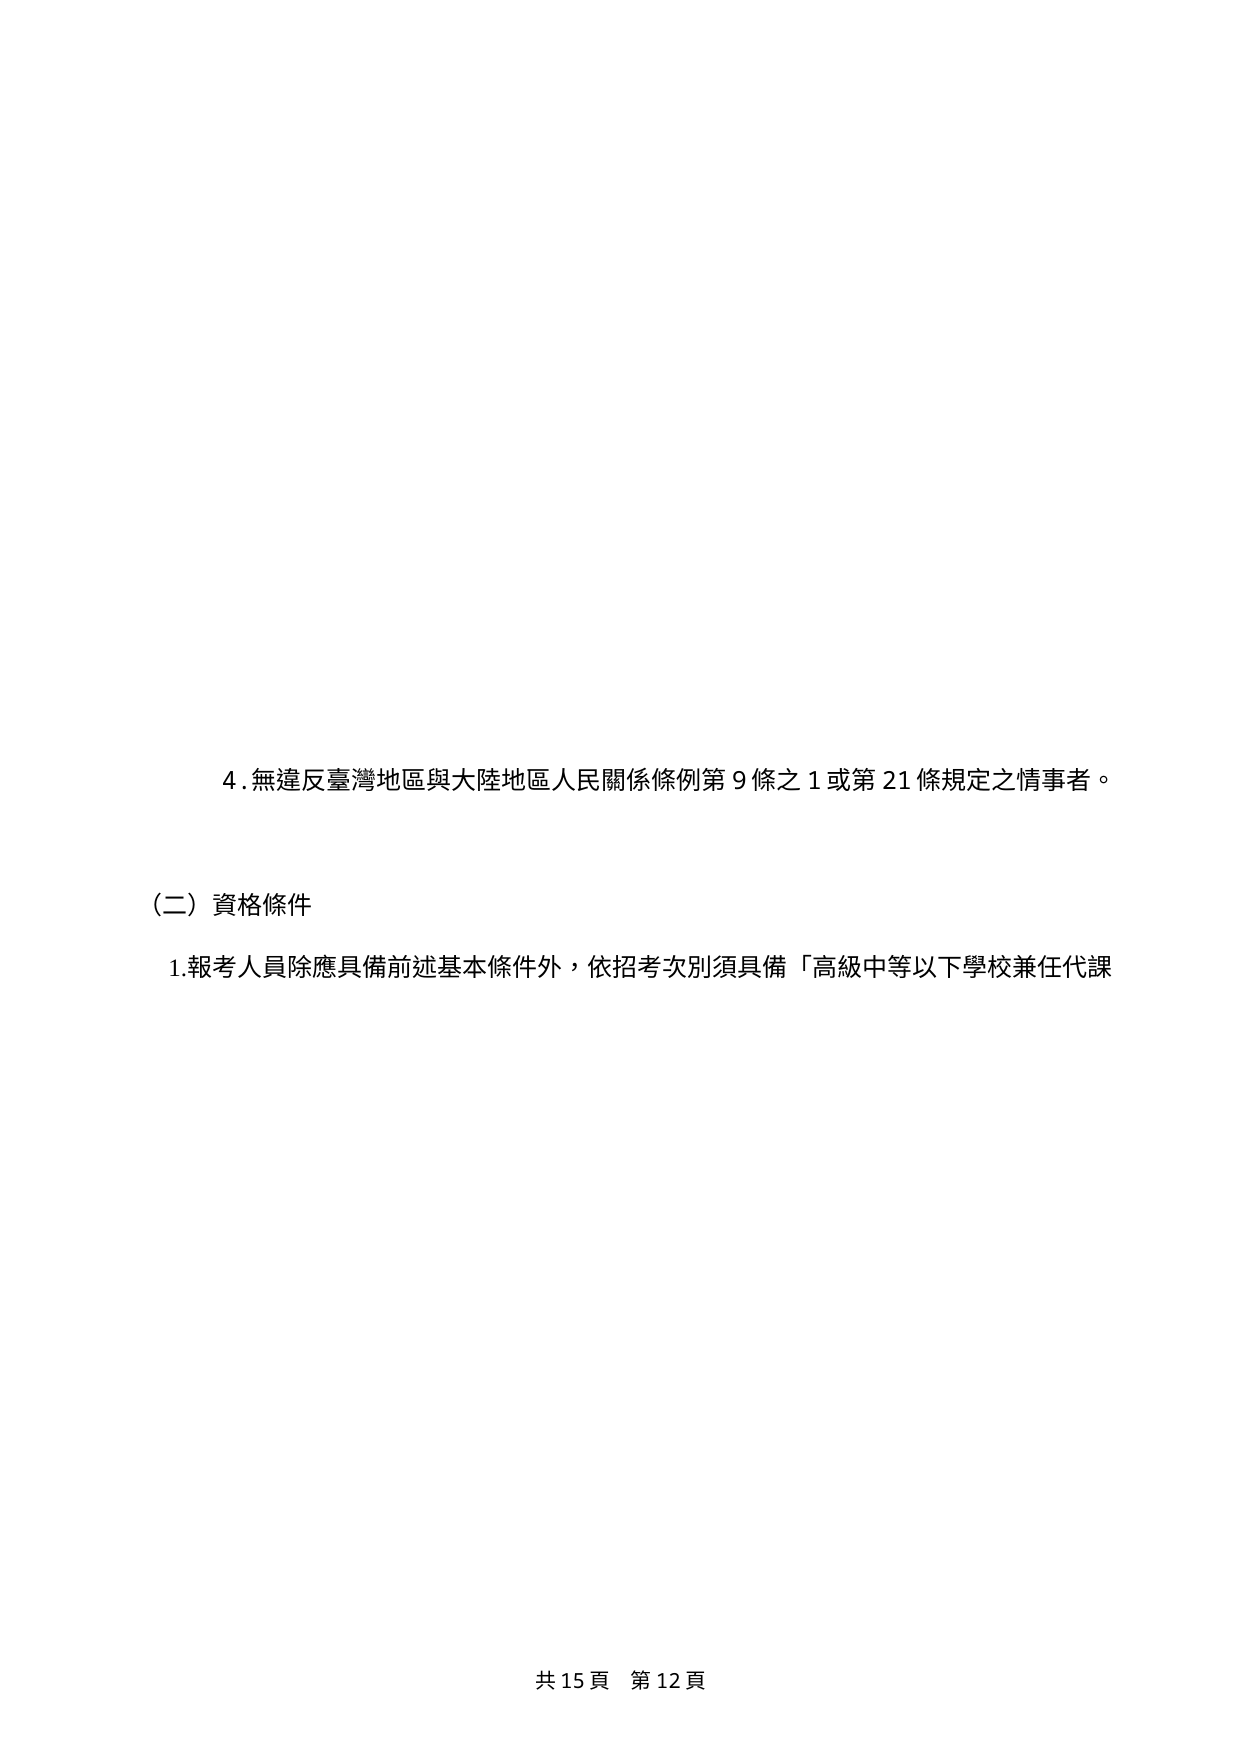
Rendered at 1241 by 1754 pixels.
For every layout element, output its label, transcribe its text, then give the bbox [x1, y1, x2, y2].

text （二）資格條件 [118, 862, 1122, 924]
text 4.無違反臺灣地區與大陸地區人民關係條例第9條之1或第21條規定之情事者。 [222, 737, 1122, 799]
text 1.報考人員除應具備前述基本條件外，依招考次別須具備「高級中等以下學校兼任代課 [118, 924, 1122, 987]
